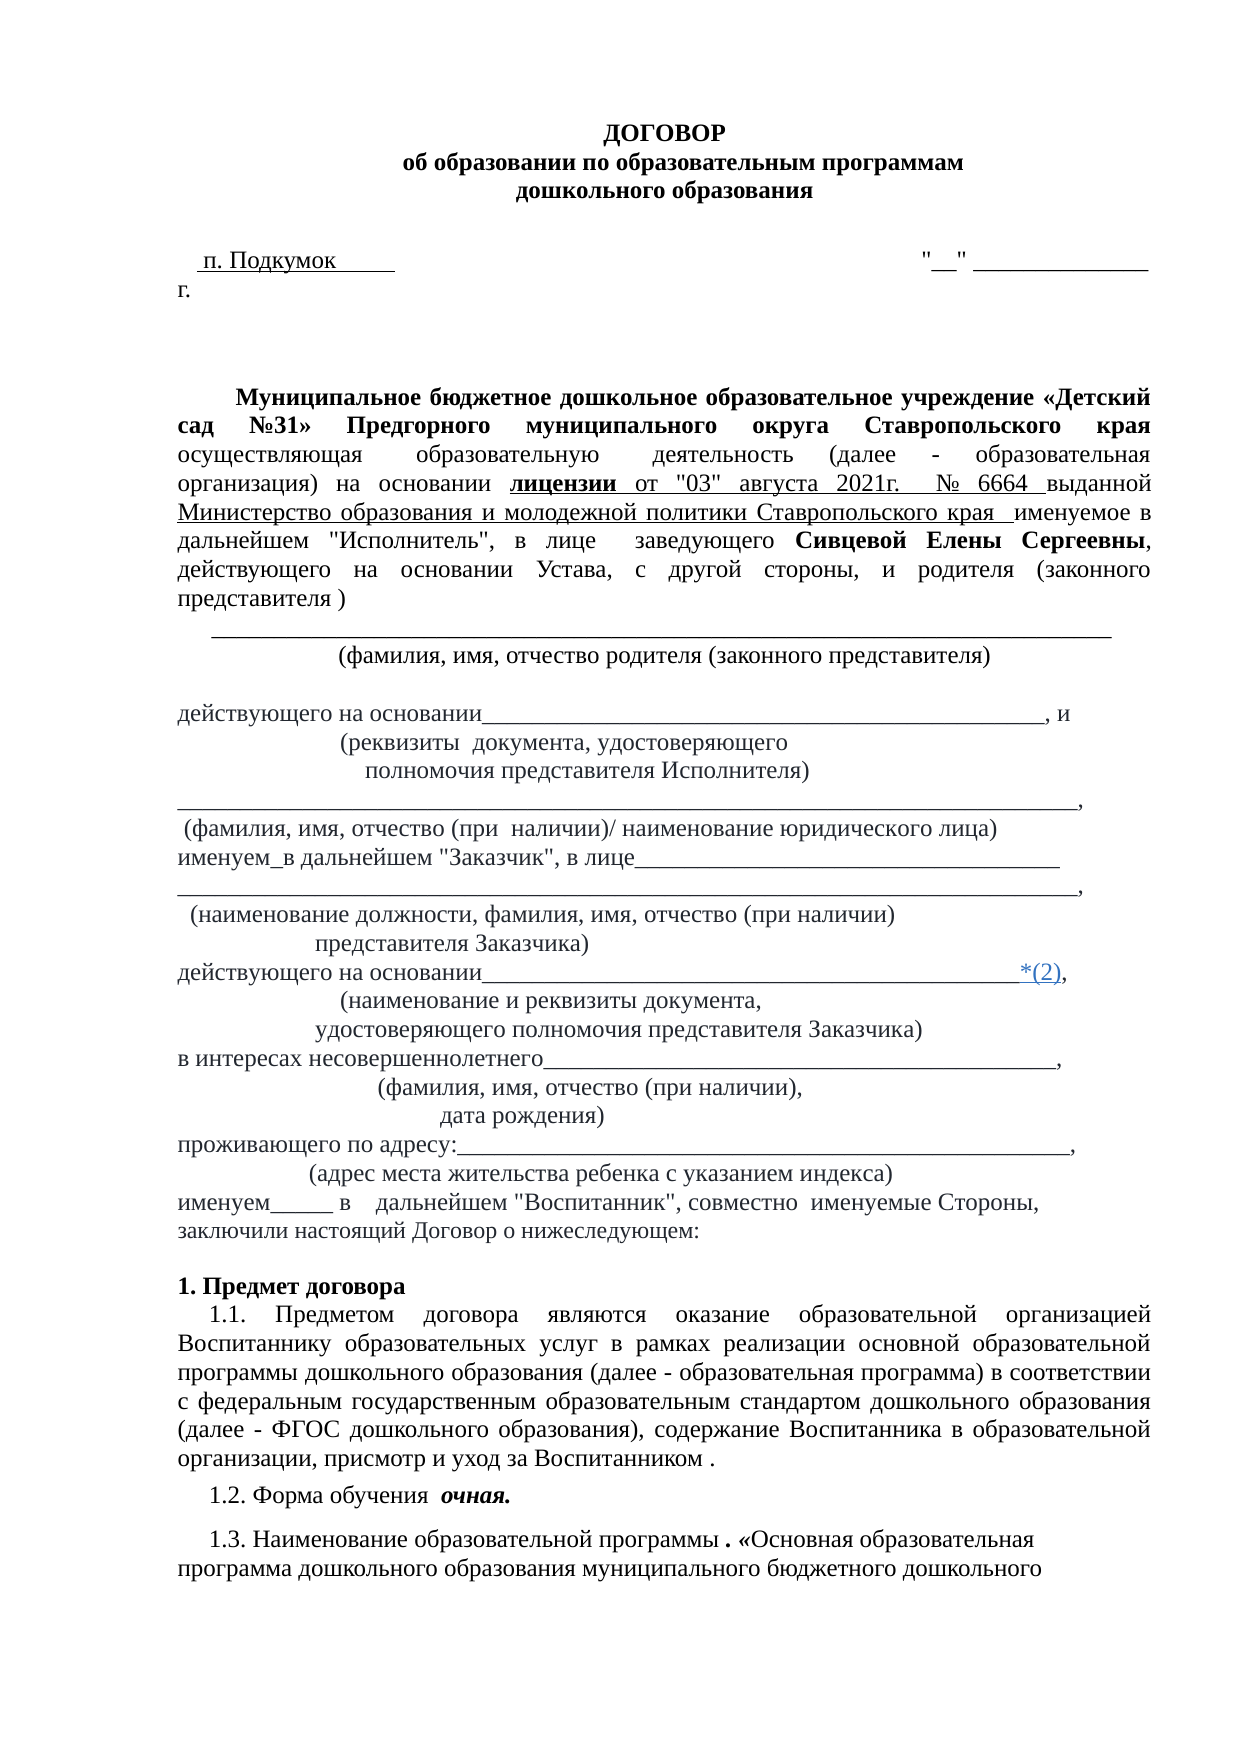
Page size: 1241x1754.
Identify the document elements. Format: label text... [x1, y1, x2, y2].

text (фамилия, имя, отчество (при наличии), [177, 1072, 1152, 1101]
text действующего на основании_____________________________________________, и [177, 698, 1152, 727]
text ________________________________________________________________________, [177, 871, 1152, 899]
text (фамилия, имя, отчество родителя (законного представителя) [177, 641, 1152, 669]
text 1.2. Форма обучения очная. [177, 1480, 1152, 1509]
text именуем_____ в дальнейшем "Воспитанник", совместно именуемые Стороны, [177, 1187, 1152, 1216]
text (наименование и реквизиты документа, [177, 986, 1152, 1014]
text 1.3. Наименование образовательной программы . «Основная образовательная программа дошкольного образования муниципального бюджетного дошкольного [177, 1524, 1152, 1582]
text проживающего по адресу:_________________________________________________, [177, 1129, 1152, 1158]
text действующего на основании___________________________________________*(2), [177, 957, 1152, 986]
text 1.1. Предметом договора являются оказание образовательной организацией Воспитаннику образовательных услуг в рамках реализации основной образовательной программы дошкольного образования (далее - образовательная программа) в соответствии с федеральным государственным образовательным стандартом дошкольного образования (далее - ФГОС дошкольного образования), содержание Воспитанника в образовательной организации, присмотр и уход за Воспитанником . [177, 1299, 1152, 1472]
text именуем_в дальнейшем "Заказчик", в лице__________________________________ [177, 842, 1152, 871]
text п. Подкумок "__" ______________ г. [177, 246, 1152, 303]
text (реквизиты документа, удостоверяющего [177, 727, 1152, 756]
text (адрес места жительства ребенка с указанием индекса) [177, 1158, 1152, 1187]
text удостоверяющего полномочия представителя Заказчика) [177, 1014, 1152, 1043]
text (фамилия, имя, отчество (при наличии)/ наименование юридического лица) [177, 813, 1152, 842]
text в интересах несовершеннолетнего_________________________________________, [177, 1043, 1152, 1072]
text Муниципальное бюджетное дошкольное образовательное учреждение «Детский сад №31» Предгорного муниципального округа Ставропольского края осуществляющая образовательную деятельность (далее - образовательная организация) на основании лицензии от "03" августа 2021г. № 6664 выданной Министерство образования и молодежной политики Ставропольского края именуемое в дальнейшем "Исполнитель", в лице заведующего Сивцевой Елены Сергеевны, действующего на основании Устава, с другой стороны, и родителя (законного представителя ) [177, 382, 1152, 612]
text заключили настоящий Договор о нижеследующем: [177, 1216, 1152, 1243]
subtitle ДОГОВОР об образовании по образовательным программам дошкольного образования [177, 118, 1152, 204]
text дата рождения) [177, 1101, 1152, 1129]
text (наименование должности, фамилия, имя, отчество (при наличии) [177, 899, 1152, 928]
text представителя Заказчика) [177, 928, 1152, 957]
text 1. Предмет договора [177, 1271, 1152, 1299]
text ________________________________________________________________________, [177, 784, 1152, 813]
text полномочия представителя Исполнителя) [177, 756, 1152, 784]
text ________________________________________________________________________ [177, 612, 1152, 641]
